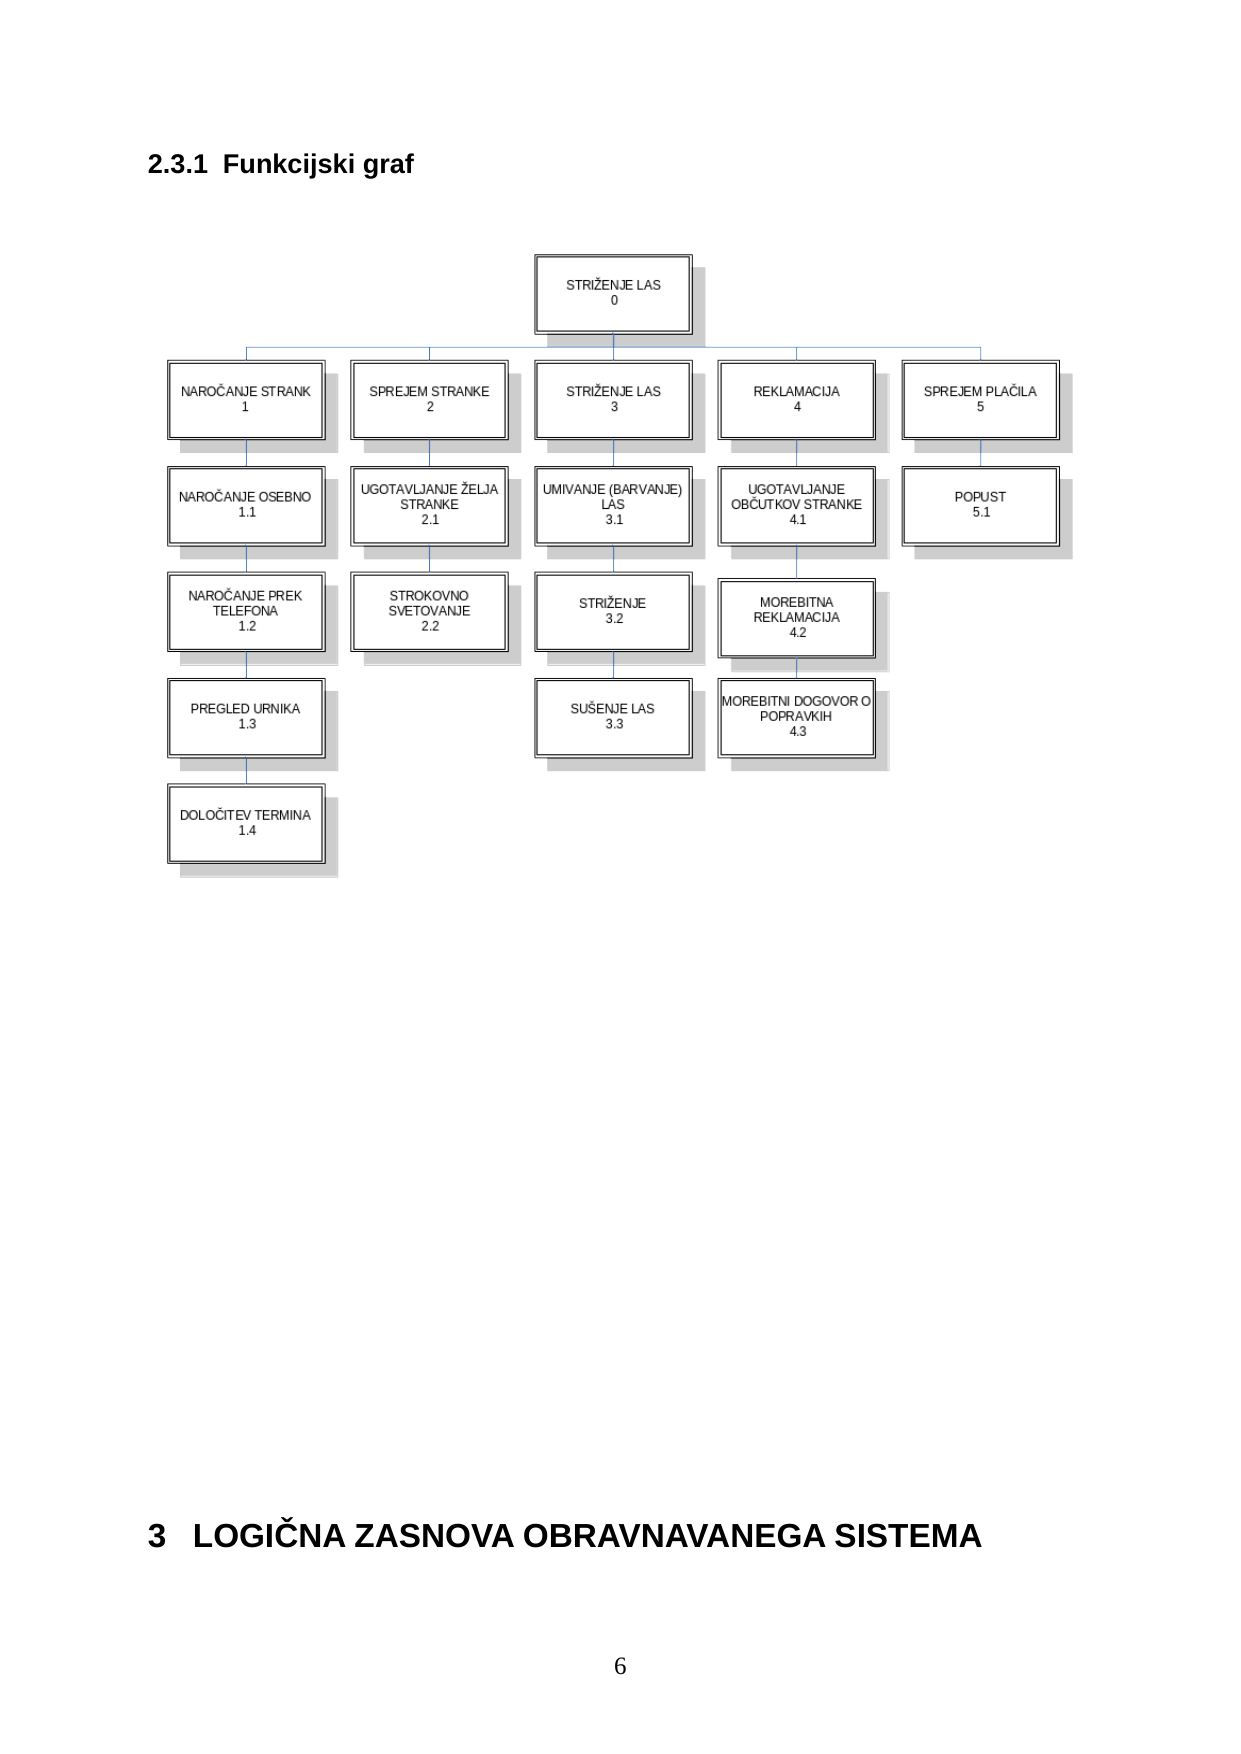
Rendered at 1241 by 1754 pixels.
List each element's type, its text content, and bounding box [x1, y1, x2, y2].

subtitle Funkcijski graf [148, 148, 1092, 179]
subtitle LOGIČNA ZASNOVA OBRAVNAVANEGA SISTEMA [148, 1516, 1092, 1554]
